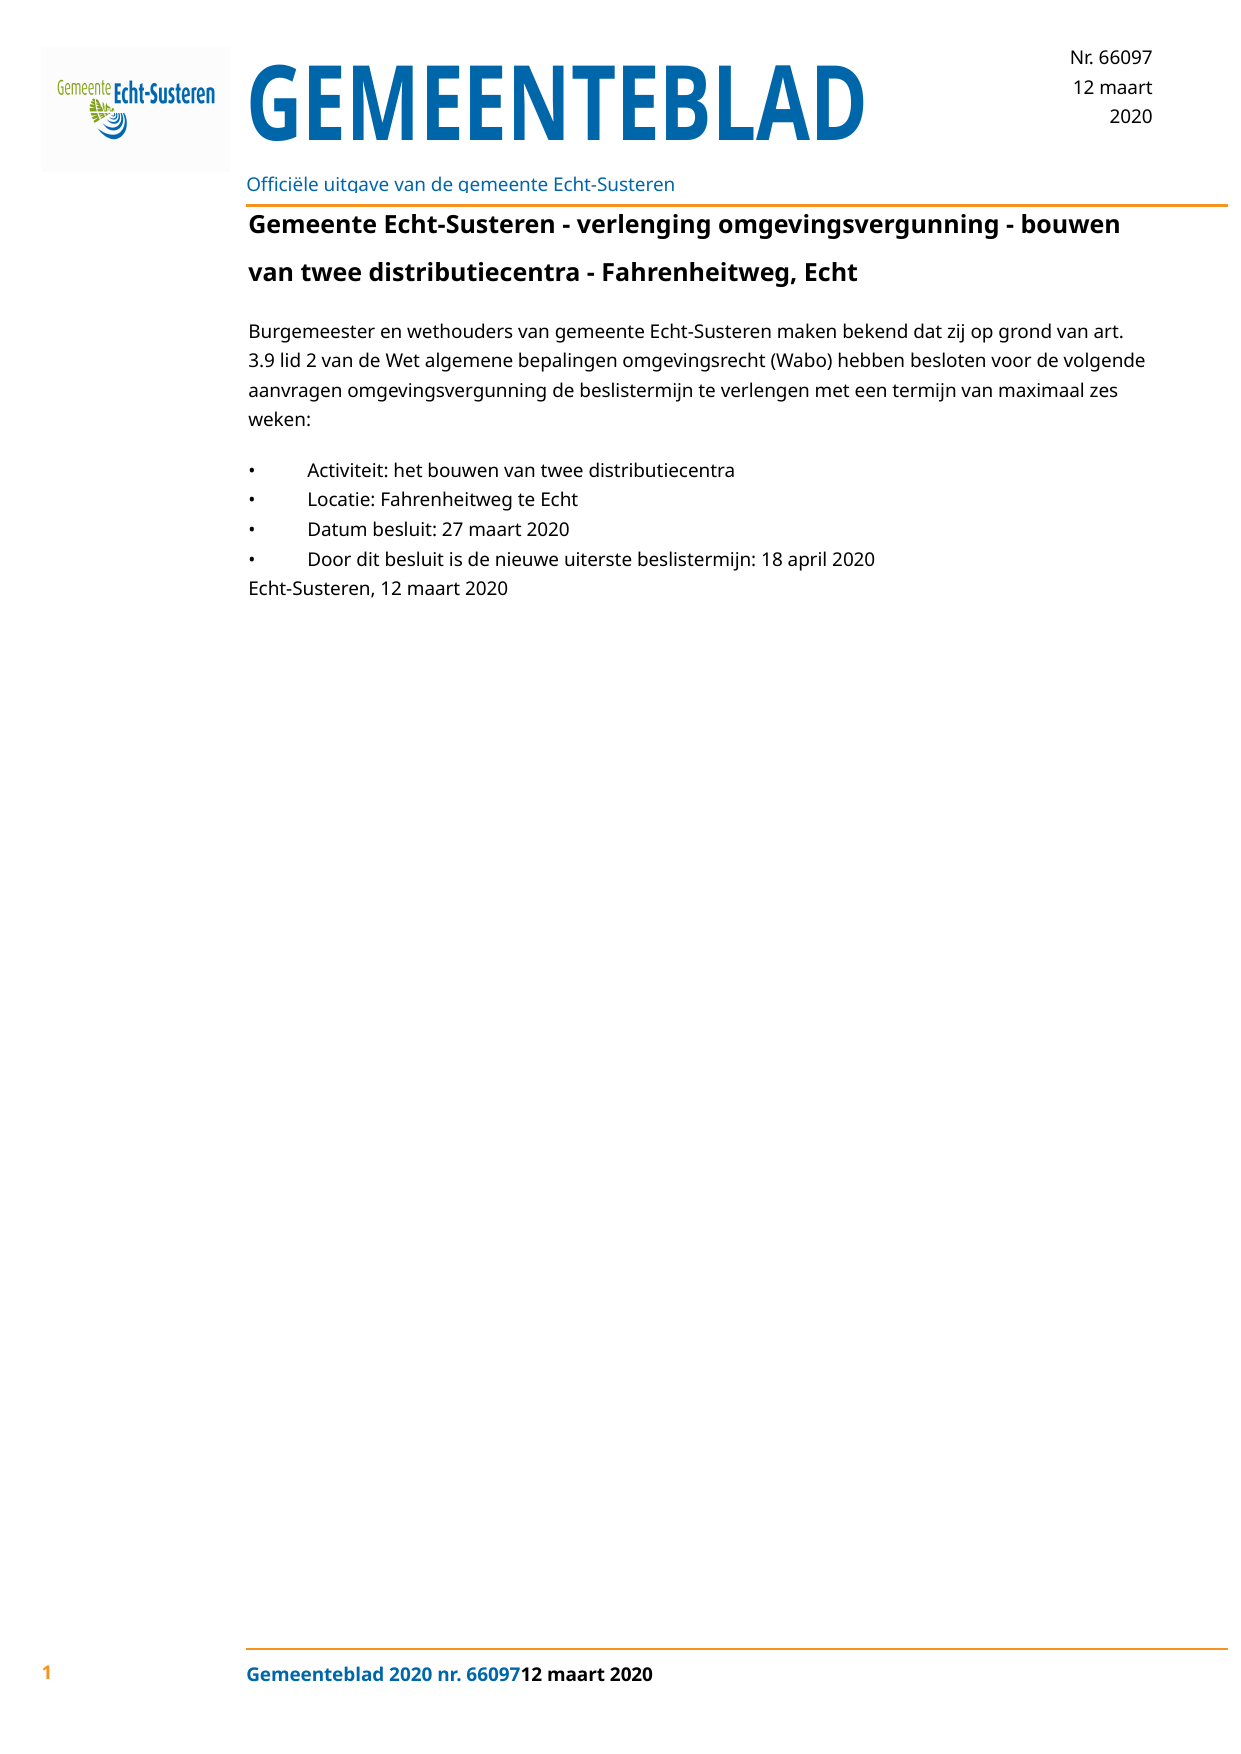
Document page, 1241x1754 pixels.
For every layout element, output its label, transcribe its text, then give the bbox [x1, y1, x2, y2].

list Locatie: Fahrenheitweg te Echt [248, 487, 1152, 512]
text Gemeente Echt-Susteren - verlenging omgevingsvergunning - bouwen van twee distributiecentra - Fahrenheitweg, Echt [248, 207, 1152, 288]
text Echt-Susteren, 12 maart 2020 [248, 575, 1152, 601]
list Datum besluit: 27 maart 2020 [248, 516, 1152, 542]
list Activiteit: het bouwen van twee distributiecentra [248, 457, 1152, 483]
picture [41, 47, 231, 172]
text Burgemeester en wethouders van gemeente Echt-Susteren maken bekend dat zij op grond van art. 3.9 lid 2 van de Wet algemene bepalingen omgevingsrecht (Wabo) hebben besloten voor de volgende aanvragen omgevingsvergunning de beslistermijn te verlengen met een termijn van maximaal zes weken: [248, 318, 1152, 432]
list Door dit besluit is de nieuwe uiterste beslistermijn: 18 april 2020 [248, 546, 1152, 572]
